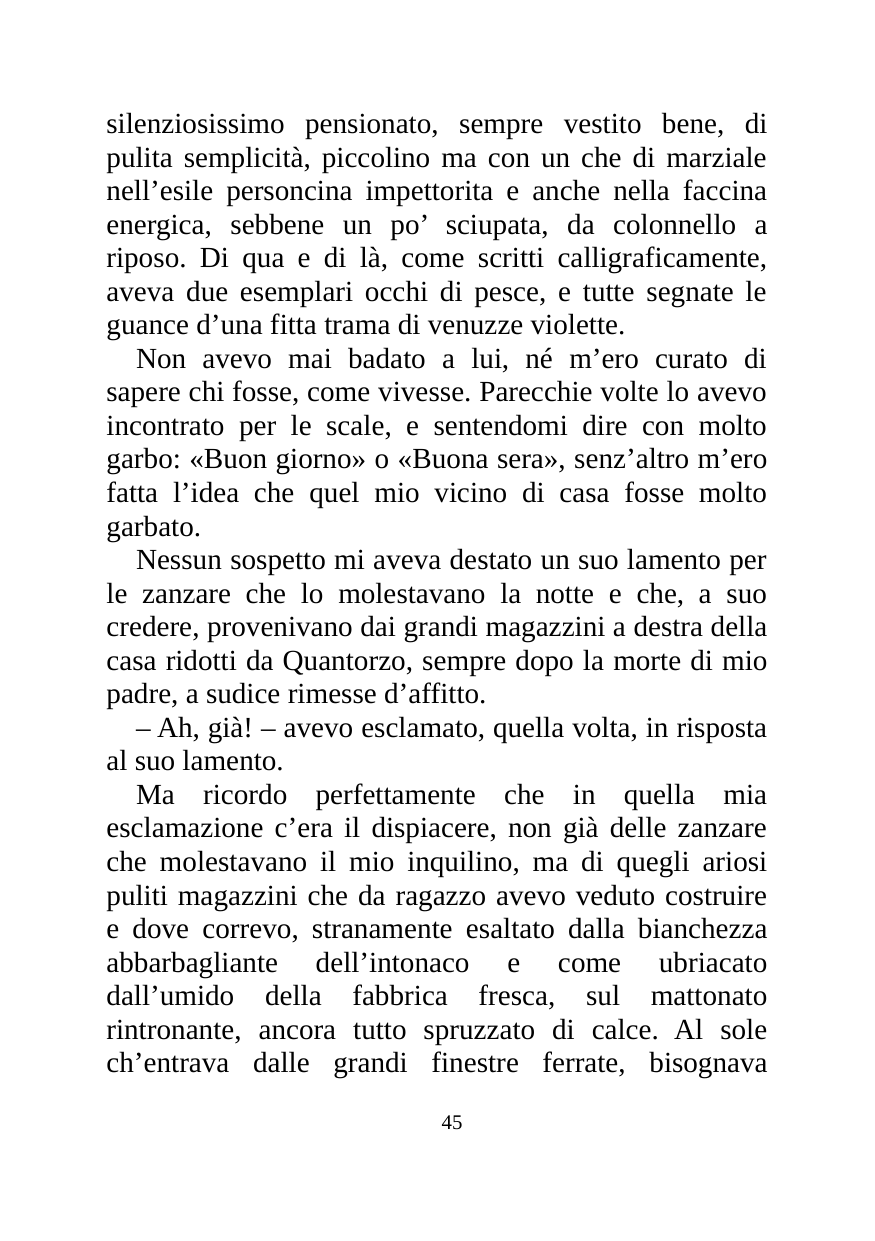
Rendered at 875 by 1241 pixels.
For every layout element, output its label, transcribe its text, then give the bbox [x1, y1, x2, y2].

text Ma ricordo perfettamente che in quella mia esclamazione c’era il dispiacere, non già delle zanzare che molestavano il mio inquilino, ma di quegli ariosi puliti magazzini che da ragazzo avevo veduto costruire e dove correvo, stranamente esaltato dalla bianchezza abbarbagliante dell’intonaco e come ubriacato dall’umido della fabbrica fresca, sul mattonato rintronante, ancora tutto spruzzato di calce. Al sole ch’entrava dalle grandi finestre ferrate, bisognava [106, 777, 768, 1079]
text Non avevo mai badato a lui, né m’ero curato di sapere chi fosse, come vivesse. Parecchie volte lo avevo incontrato per le scale, e sentendomi dire con molto garbo: «Buon giorno» o «Buona sera», senz’altro m’ero fatta l’idea che quel mio vicino di casa fosse molto garbato. [106, 341, 768, 542]
text Nessun sospetto mi aveva destato un suo lamento per le zanzare che lo molestavano la notte e che, a suo credere, provenivano dai grandi magazzini a destra della casa ridotti da Quantorzo, sempre dopo la morte di mio padre, a sudice rimesse d’affitto. [106, 542, 768, 710]
text silenziosissimo pensionato, sempre vestito bene, di pulita semplicità, piccolino ma con un che di marziale nell’esile personcina impettorita e anche nella faccina energica, sebbene un po’ sciupata, da colonnello a riposo. Di qua e di là, come scritti calligraficamente, aveva due esemplari occhi di pesce, e tutte segnate le guance d’una fitta trama di venuzze violette. [106, 106, 768, 341]
text – Ah, già! – avevo esclamato, quella volta, in risposta al suo lamento. [106, 710, 768, 777]
